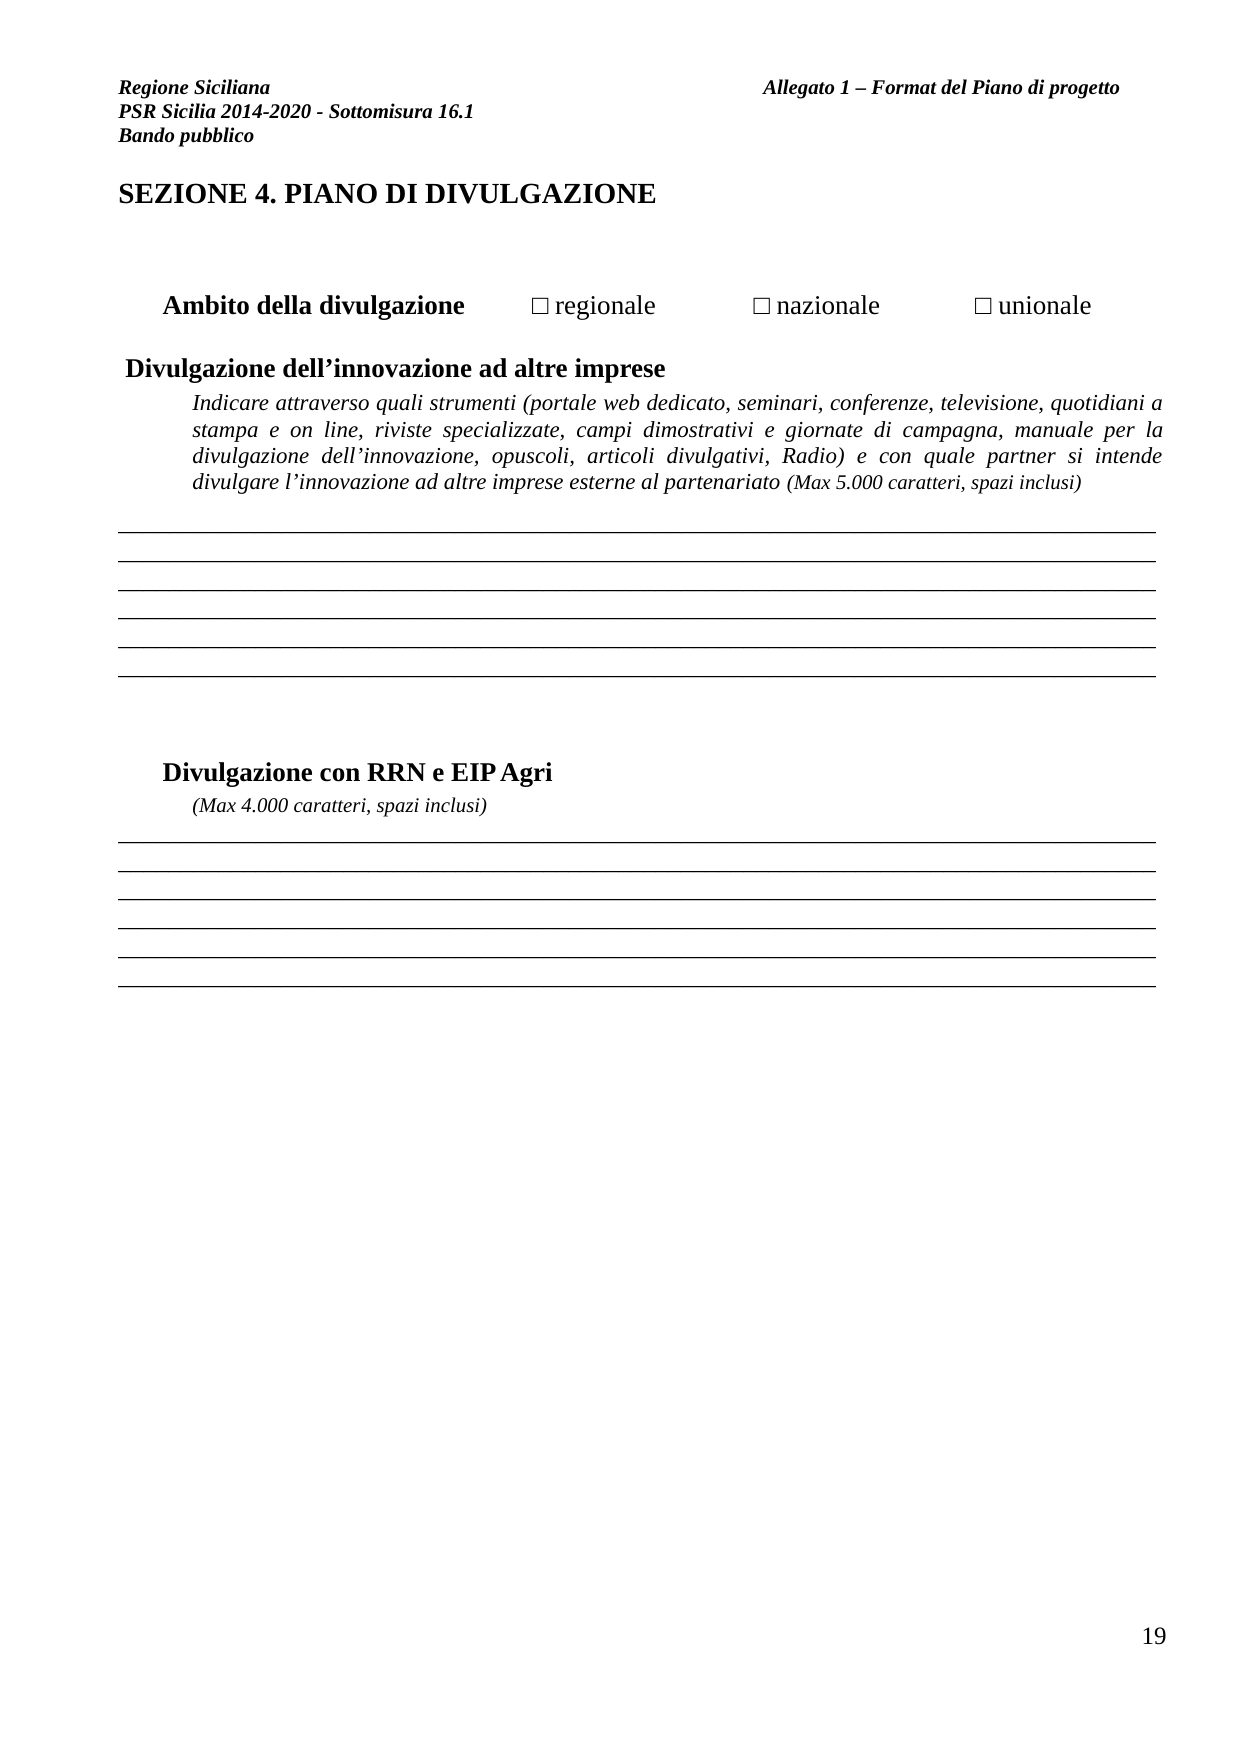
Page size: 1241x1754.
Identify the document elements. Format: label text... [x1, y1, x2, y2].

text ___________________________________________________________________________________ [118, 507, 1166, 536]
subtitle SEZIONE 4. PIANO DI DIVULGAZIONE [118, 176, 1166, 209]
subtitle Divulgazione con RRN e EIP Agri [162, 756, 1166, 787]
text ___________________________________________________________________________________ [118, 961, 1166, 989]
text Indicare attraverso quali strumenti (portale web dedicato, seminari, conferenze, televisione, quotidiani a stampa e on line, riviste specializzate, campi dimostrativi e giornate di campagna, manuale per la divulgazione dell’innovazione, opuscoli, articoli divulgativi, Radio) e con quale partner si intende divulgare l’innovazione ad altre imprese esterne al partenariato (Max 5.000 caratteri, spazi inclusi) [192, 389, 1166, 495]
subtitle Ambito della divulgazione □ regionale □ nazionale □ unionale [162, 289, 1166, 321]
text ___________________________________________________________________________________ [118, 565, 1166, 593]
text ___________________________________________________________________________________ [118, 903, 1166, 932]
text ___________________________________________________________________________________ [118, 593, 1166, 622]
text ___________________________________________________________________________________ [118, 536, 1166, 565]
text ___________________________________________________________________________________ [118, 846, 1166, 874]
text ___________________________________________________________________________________ [118, 874, 1166, 903]
text ___________________________________________________________________________________ [118, 932, 1166, 961]
text (Max 4.000 caratteri, spazi inclusi) [118, 793, 1166, 817]
subtitle Divulgazione dell’innovazione ad altre imprese [125, 352, 1166, 383]
text ___________________________________________________________________________________ [118, 622, 1166, 651]
text ___________________________________________________________________________________ [118, 817, 1166, 846]
text ___________________________________________________________________________________ [118, 651, 1166, 680]
